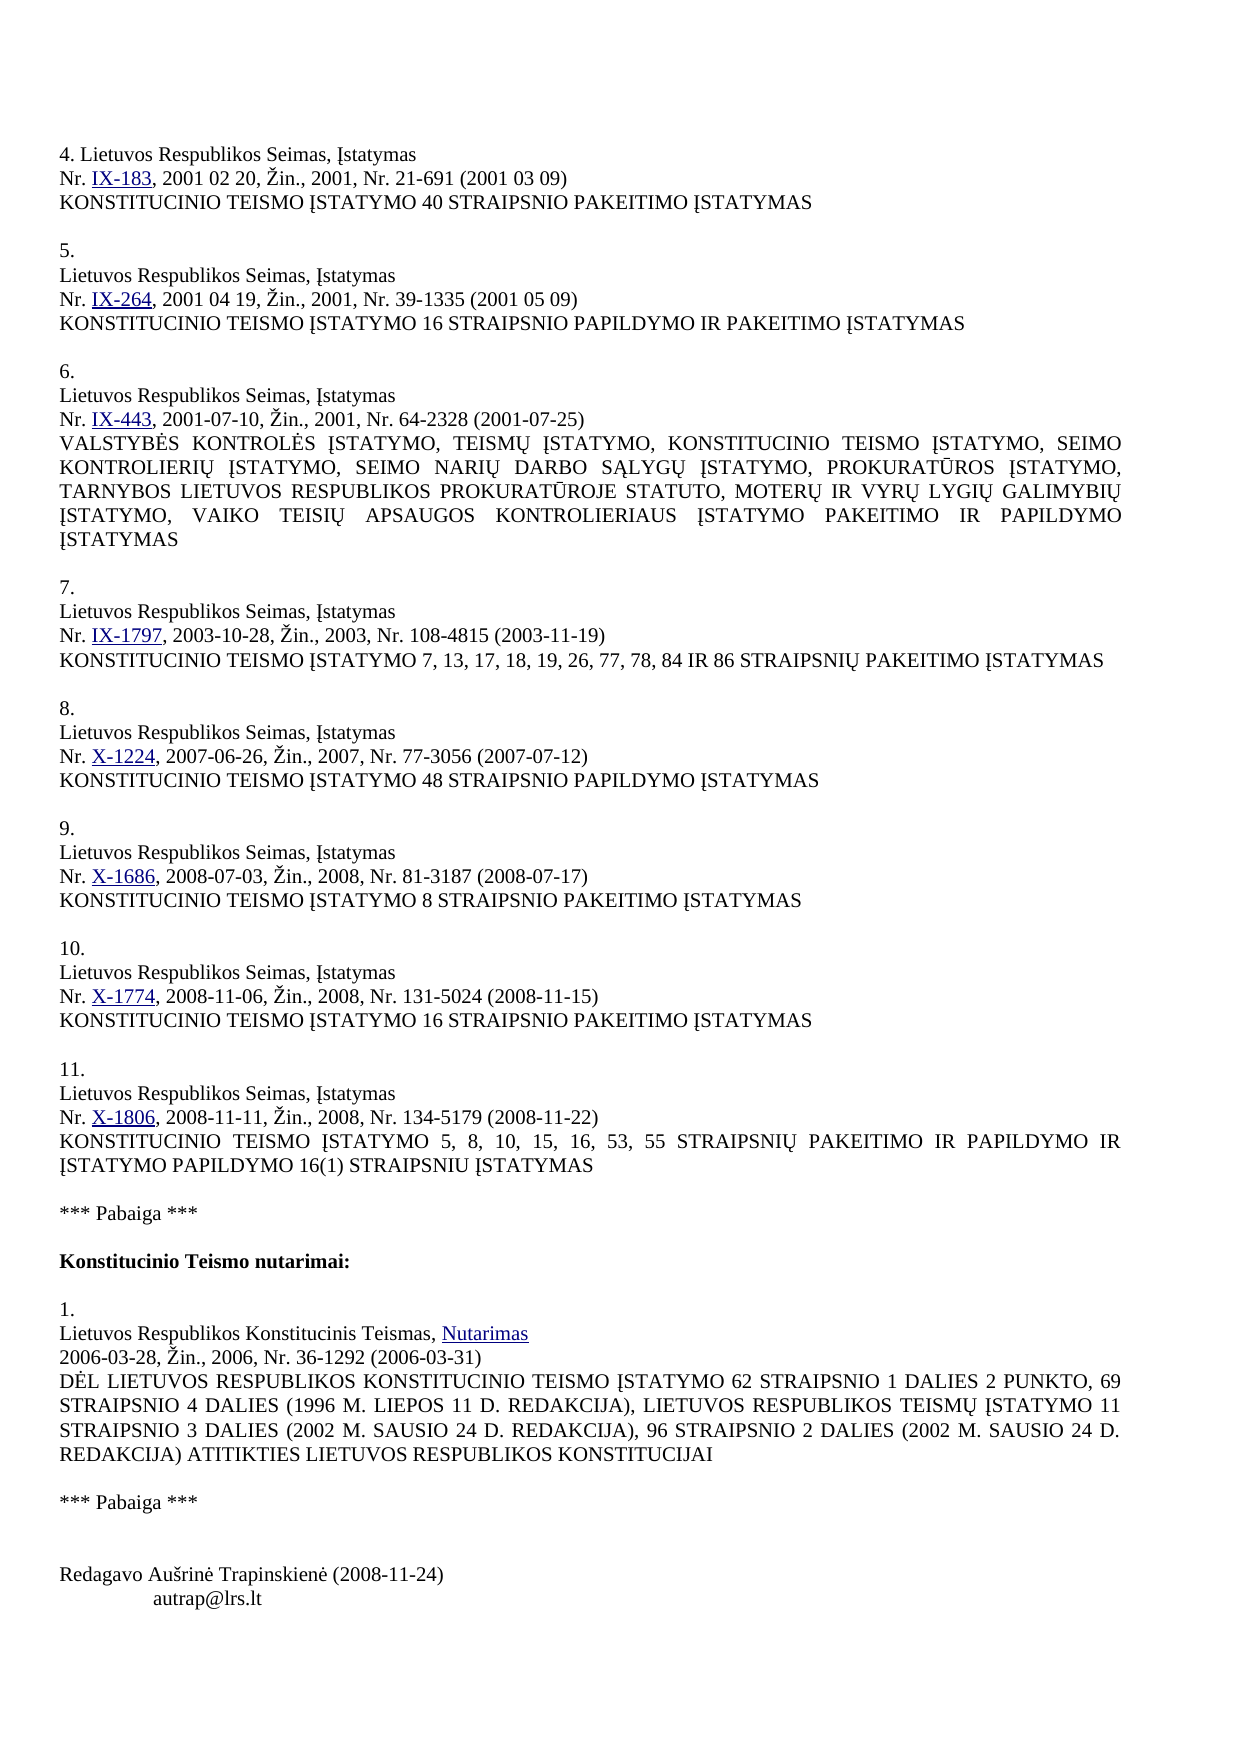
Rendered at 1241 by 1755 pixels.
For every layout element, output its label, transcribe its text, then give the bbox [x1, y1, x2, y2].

text Nr. X-1686, 2008-07-03, Žin., 2008, Nr. 81-3187 (2008-07-17) [59, 864, 1122, 888]
text 9. [59, 816, 1122, 840]
text Redagavo Aušrinė Trapinskienė (2008-11-24) [59, 1562, 1122, 1586]
text VALSTYBĖS KONTROLĖS ĮSTATYMO, TEISMŲ ĮSTATYMO, KONSTITUCINIO TEISMO ĮSTATYMO, SEIMO KONTROLIERIŲ ĮSTATYMO, SEIMO NARIŲ DARBO SĄLYGŲ ĮSTATYMO, PROKURATŪROS ĮSTATYMO, TARNYBOS LIETUVOS RESPUBLIKOS PROKURATŪROJE STATUTO, MOTERŲ IR VYRŲ LYGIŲ GALIMYBIŲ ĮSTATYMO, VAIKO TEISIŲ APSAUGOS KONTROLIERIAUS ĮSTATYMO PAKEITIMO IR PAPILDYMO ĮSTATYMAS [59, 431, 1122, 551]
text KONSTITUCINIO TEISMO ĮSTATYMO 5, 8, 10, 15, 16, 53, 55 STRAIPSNIŲ PAKEITIMO IR PAPILDYMO IR ĮSTATYMO PAPILDYMO 16(1) STRAIPSNIU ĮSTATYMAS [59, 1129, 1122, 1177]
text 7. [59, 575, 1122, 599]
text Nr. X-1224, 2007-06-26, Žin., 2007, Nr. 77-3056 (2007-07-12) [59, 744, 1122, 768]
text 5. [59, 238, 1122, 262]
text Lietuvos Respublikos Seimas, Įstatymas [59, 383, 1122, 407]
text Nr. IX-1797, 2003-10-28, Žin., 2003, Nr. 108-4815 (2003-11-19) [59, 623, 1122, 647]
text 10. [59, 936, 1122, 960]
text KONSTITUCINIO TEISMO ĮSTATYMO 40 STRAIPSNIO PAKEITIMO ĮSTATYMAS [59, 190, 1122, 214]
text Lietuvos Respublikos Seimas, Įstatymas [59, 262, 1122, 287]
text Lietuvos Respublikos Konstitucinis Teismas, Nutarimas [59, 1321, 1122, 1345]
text Lietuvos Respublikos Seimas, Įstatymas [59, 599, 1122, 623]
text Lietuvos Respublikos Seimas, Įstatymas [59, 960, 1122, 984]
text 8. [59, 696, 1122, 720]
text 1. [59, 1297, 1122, 1321]
text Nr. IX-183, 2001 02 20, Žin., 2001, Nr. 21-691 (2001 03 09) [59, 166, 1122, 190]
text KONSTITUCINIO TEISMO ĮSTATYMO 16 STRAIPSNIO PAPILDYMO IR PAKEITIMO ĮSTATYMAS [59, 311, 1122, 335]
text 4. Lietuvos Respublikos Seimas, Įstatymas [59, 142, 1122, 166]
text *** Pabaiga *** [59, 1201, 1122, 1225]
text Lietuvos Respublikos Seimas, Įstatymas [59, 1081, 1122, 1105]
text Nr. IX-264, 2001 04 19, Žin., 2001, Nr. 39-1335 (2001 05 09) [59, 287, 1122, 311]
text Lietuvos Respublikos Seimas, Įstatymas [59, 840, 1122, 864]
text 11. [59, 1057, 1122, 1081]
text autrap@lrs.lt [59, 1586, 1122, 1610]
text Nr. X-1806, 2008-11-11, Žin., 2008, Nr. 134-5179 (2008-11-22) [59, 1105, 1122, 1129]
text 6. [59, 359, 1122, 383]
text Konstitucinio Teismo nutarimai: [59, 1249, 1122, 1273]
text *** Pabaiga *** [59, 1490, 1122, 1514]
text 2006-03-28, Žin., 2006, Nr. 36-1292 (2006-03-31) [59, 1345, 1122, 1369]
text Nr. X-1774, 2008-11-06, Žin., 2008, Nr. 131-5024 (2008-11-15) [59, 984, 1122, 1008]
text Lietuvos Respublikos Seimas, Įstatymas [59, 720, 1122, 744]
text Nr. IX-443, 2001-07-10, Žin., 2001, Nr. 64-2328 (2001-07-25) [59, 407, 1122, 431]
text KONSTITUCINIO TEISMO ĮSTATYMO 7, 13, 17, 18, 19, 26, 77, 78, 84 IR 86 STRAIPSNIŲ PAKEITIMO ĮSTATYMAS [59, 647, 1122, 672]
text DĖL LIETUVOS RESPUBLIKOS KONSTITUCINIO TEISMO ĮSTATYMO 62 STRAIPSNIO 1 DALIES 2 PUNKTO, 69 STRAIPSNIO 4 DALIES (1996 M. LIEPOS 11 D. REDAKCIJA), LIETUVOS RESPUBLIKOS TEISMŲ ĮSTATYMO 11 STRAIPSNIO 3 DALIES (2002 M. SAUSIO 24 D. REDAKCIJA), 96 STRAIPSNIO 2 DALIES (2002 M. SAUSIO 24 D. REDAKCIJA) ATITIKTIES LIETUVOS RESPUBLIKOS KONSTITUCIJAI [59, 1369, 1122, 1466]
text KONSTITUCINIO TEISMO ĮSTATYMO 48 STRAIPSNIO PAPILDYMO ĮSTATYMAS [59, 768, 1122, 792]
text KONSTITUCINIO TEISMO ĮSTATYMO 8 STRAIPSNIO PAKEITIMO ĮSTATYMAS [59, 888, 1122, 912]
text KONSTITUCINIO TEISMO ĮSTATYMO 16 STRAIPSNIO PAKEITIMO ĮSTATYMAS [59, 1008, 1122, 1032]
